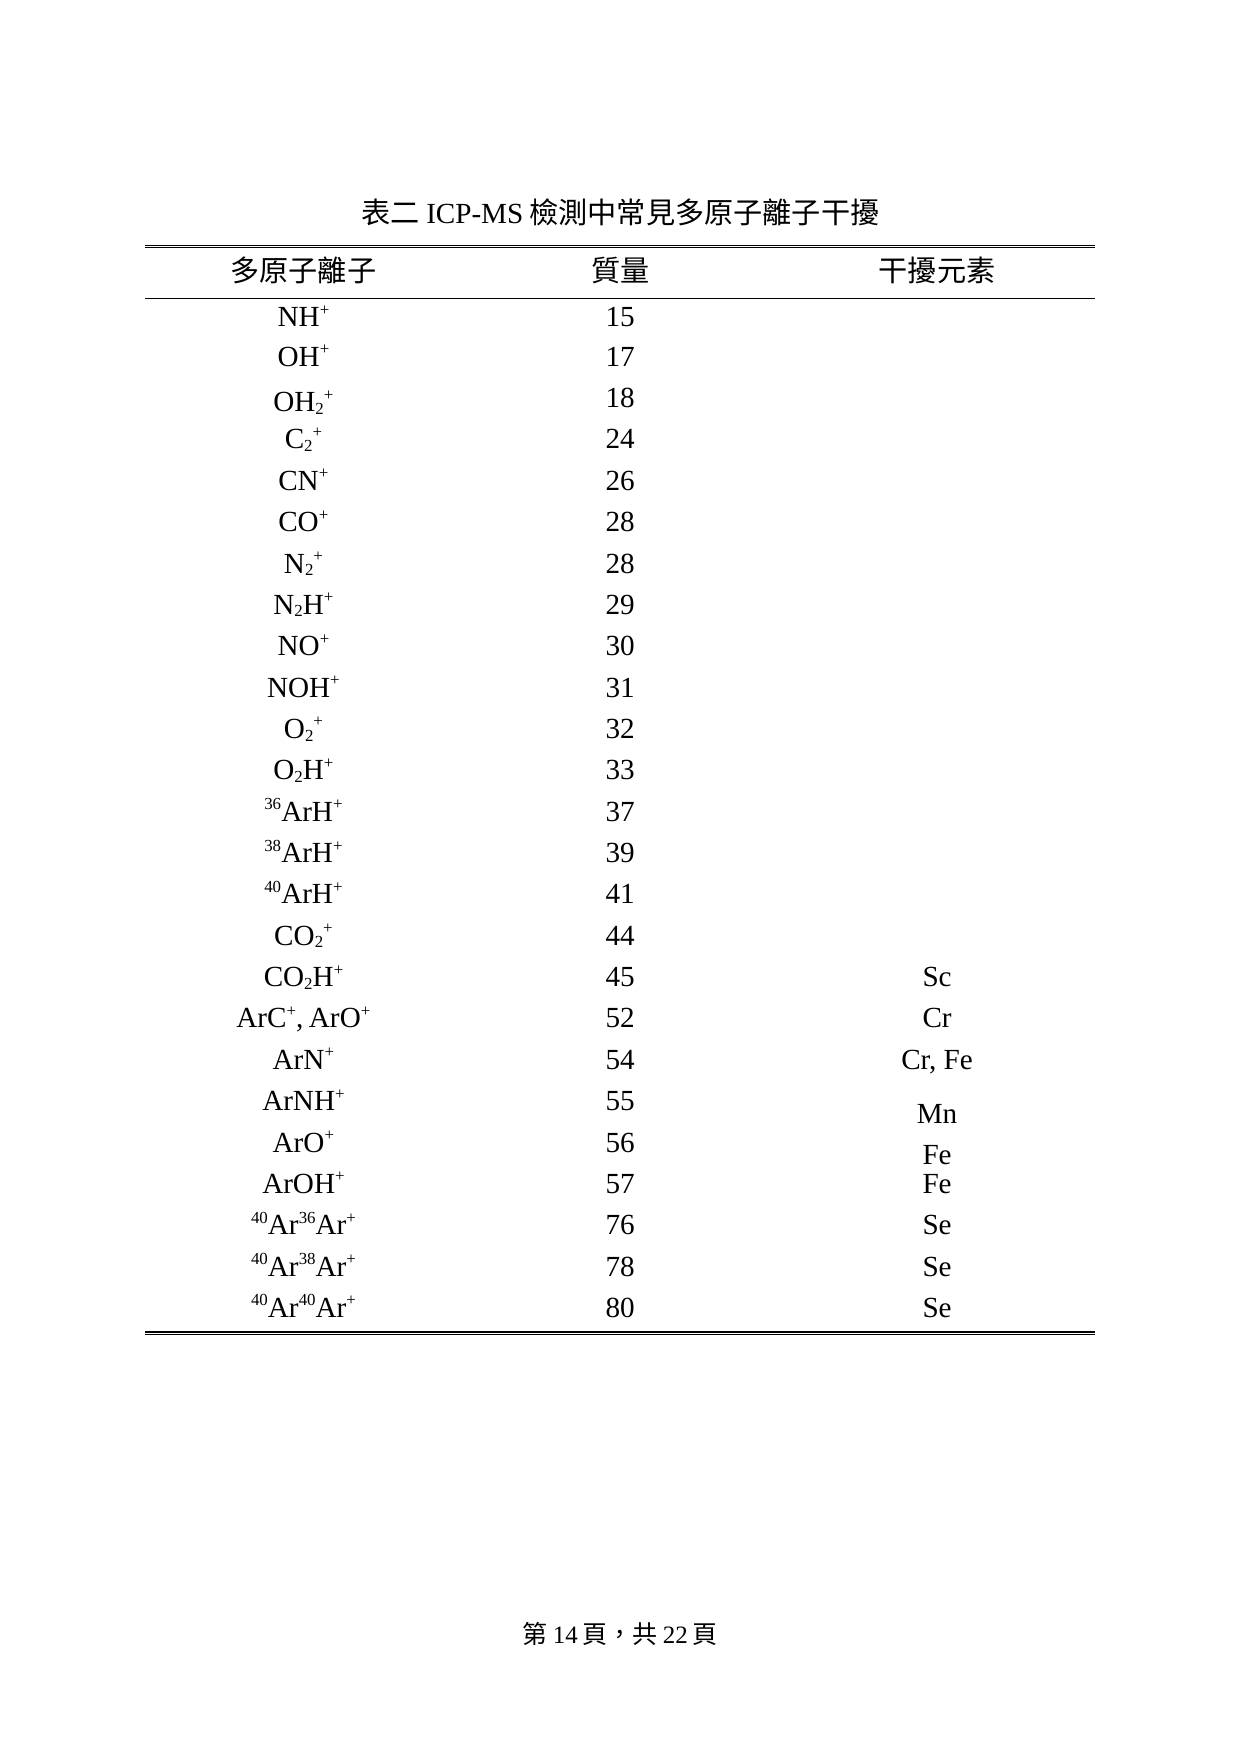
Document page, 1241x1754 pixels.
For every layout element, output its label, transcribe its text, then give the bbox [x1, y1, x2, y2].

table_cell OH2+ [145, 380, 462, 422]
table_cell 28 [462, 546, 778, 587]
table_cell 39 [462, 835, 778, 877]
table_cell [779, 753, 1095, 794]
table_cell [779, 918, 1095, 959]
table_cell 40ArH+ [145, 877, 462, 918]
table_cell 40Ar36Ar+ [145, 1208, 462, 1249]
table_cell [779, 835, 1095, 877]
table_cell [779, 794, 1095, 835]
table_cell [779, 463, 1095, 504]
table_cell 28 [462, 504, 778, 546]
table_cell [779, 629, 1095, 670]
table_cell 31 [462, 670, 778, 711]
table_cell [779, 711, 1095, 752]
table_cell [779, 587, 1095, 628]
table_cell ArNH+ [145, 1083, 462, 1125]
table_cell C2+ [145, 422, 462, 463]
table_cell CO2+ [145, 918, 462, 959]
table_cell 44 [462, 918, 778, 959]
table_cell Se [779, 1208, 1095, 1249]
table_cell ArO+ [145, 1125, 462, 1166]
table_cell 18 [462, 380, 778, 422]
table_cell CN+ [145, 463, 462, 504]
table_cell 78 [462, 1249, 778, 1290]
table_cell NH+ [145, 299, 462, 339]
table_header 干擾元素 [779, 248, 1095, 298]
text 表二 ICP-MS檢測中常見多原子離子干擾 [148, 190, 1093, 232]
table_cell 40Ar38Ar+ [145, 1249, 462, 1290]
table_cell 26 [462, 463, 778, 504]
table_cell [779, 670, 1095, 711]
table_cell ArN+ [145, 1042, 462, 1083]
table_cell [779, 339, 1095, 380]
table_cell 56 [462, 1125, 778, 1166]
table_cell OH+ [145, 339, 462, 380]
table_cell 15 [462, 299, 778, 339]
table_cell 55 [462, 1083, 778, 1125]
table_cell Fe [779, 1166, 1095, 1207]
table_cell 17 [462, 339, 778, 380]
table_cell NO+ [145, 629, 462, 670]
table_cell NOH+ [145, 670, 462, 711]
table_cell Se [779, 1249, 1095, 1290]
table_cell [779, 299, 1095, 339]
table_cell Fe [779, 1125, 1095, 1166]
table_cell CO2H+ [145, 959, 462, 1001]
table_cell [779, 380, 1095, 422]
table_cell [779, 422, 1095, 463]
table_header 質量 [462, 248, 778, 298]
table_cell 30 [462, 629, 778, 670]
table_cell [779, 546, 1095, 587]
table_cell N2+ [145, 546, 462, 587]
table_cell 33 [462, 753, 778, 794]
table_cell ArC+, ArO+ [145, 1001, 462, 1042]
table_cell O2H+ [145, 753, 462, 794]
table_cell [779, 877, 1095, 918]
table_cell 41 [462, 877, 778, 918]
table_cell Mn [779, 1083, 1095, 1125]
table_cell 76 [462, 1208, 778, 1249]
table_cell 29 [462, 587, 778, 628]
table_cell 54 [462, 1042, 778, 1083]
table_cell Sc [779, 959, 1095, 1001]
table_cell 37 [462, 794, 778, 835]
table_cell 57 [462, 1166, 778, 1207]
table_cell 24 [462, 422, 778, 463]
table_cell CO+ [145, 504, 462, 546]
table_cell 52 [462, 1001, 778, 1042]
table_cell Cr, Fe [779, 1042, 1095, 1083]
table_cell N2H+ [145, 587, 462, 628]
table_cell 36ArH+ [145, 794, 462, 835]
table_cell O2+ [145, 711, 462, 752]
table_cell ArOH+ [145, 1166, 462, 1207]
table_cell 40Ar40Ar+ [145, 1290, 462, 1331]
table_cell 38ArH+ [145, 835, 462, 877]
table_cell 32 [462, 711, 778, 752]
table_cell Se [779, 1290, 1095, 1331]
table_cell [779, 504, 1095, 546]
table_cell 80 [462, 1290, 778, 1331]
table_cell 45 [462, 959, 778, 1001]
table_cell Cr [779, 1001, 1095, 1042]
table_header 多原子離子 [145, 248, 462, 298]
